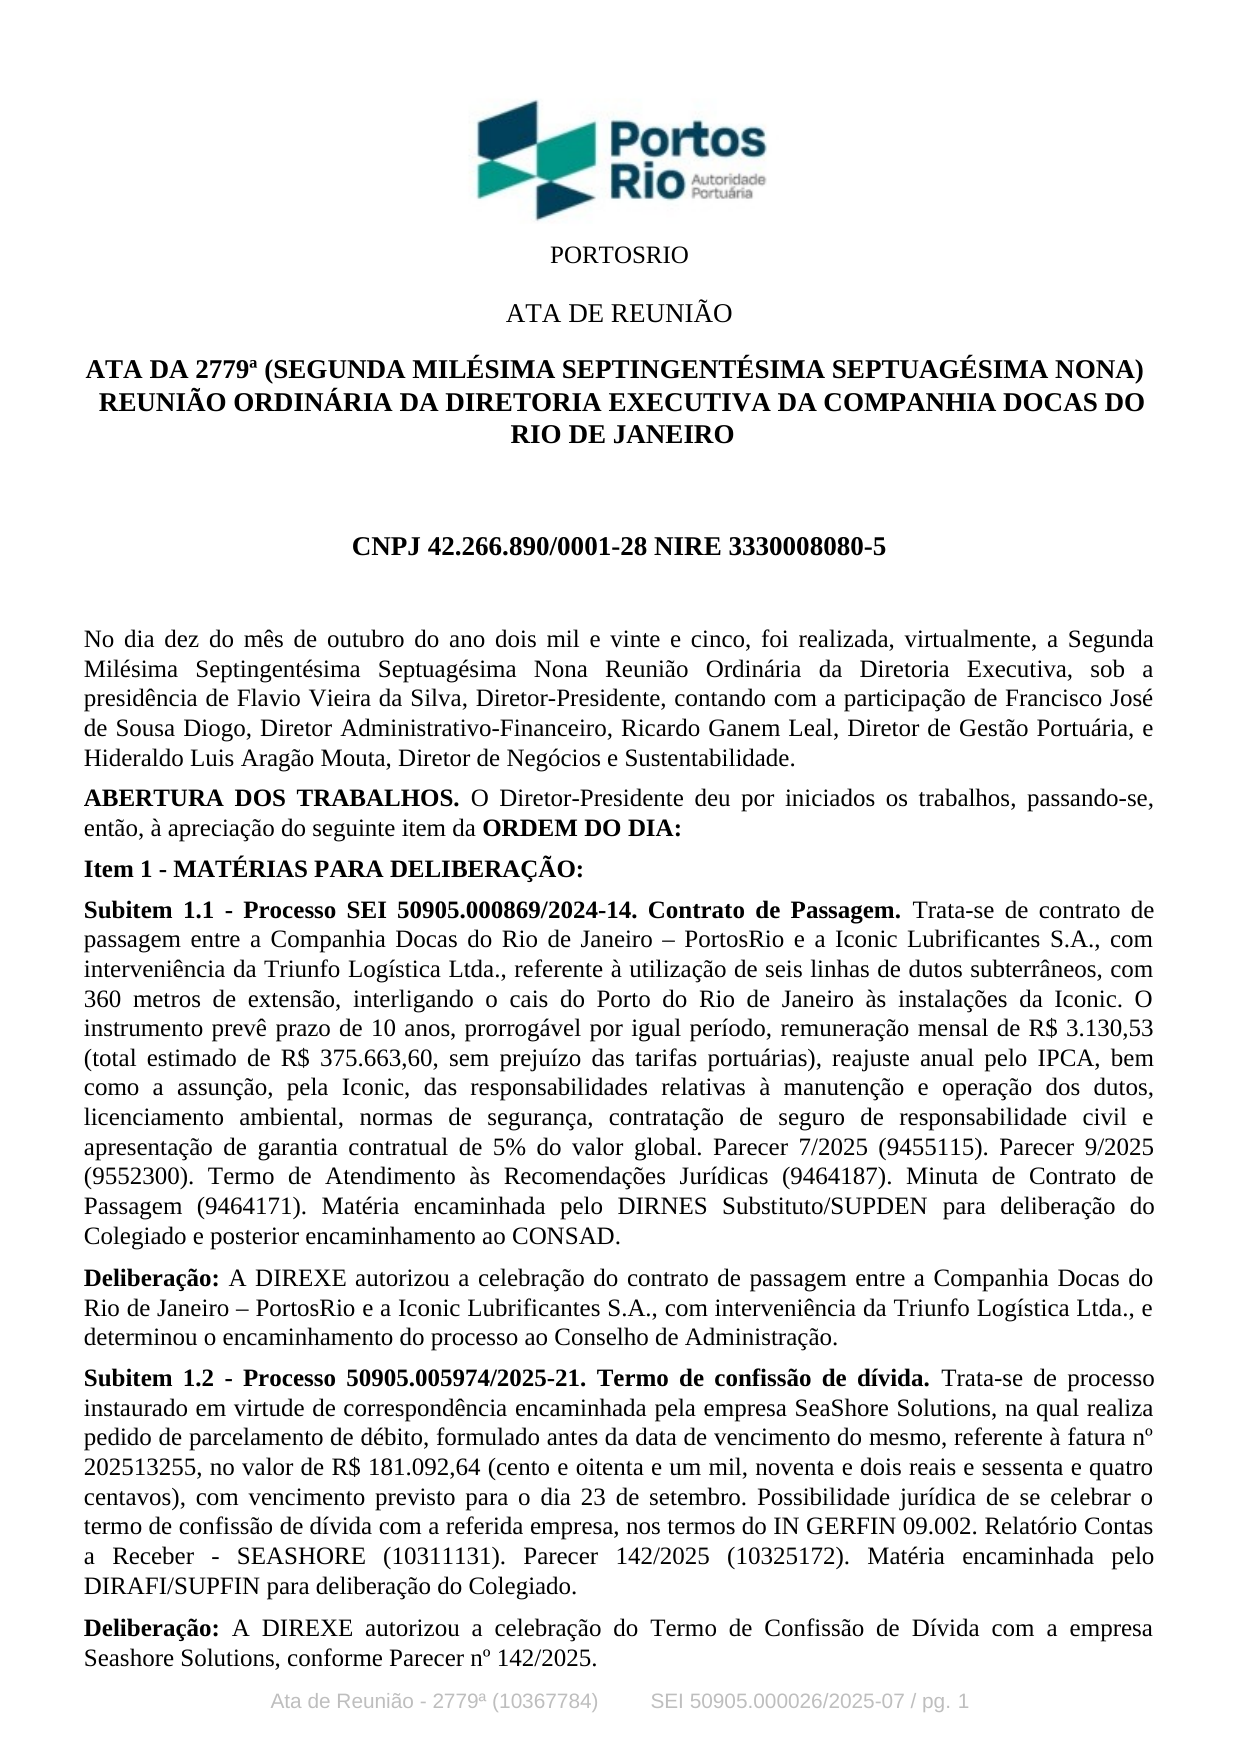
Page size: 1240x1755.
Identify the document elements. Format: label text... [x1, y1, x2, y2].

text Deliberação: A DIREXE autorizou a celebração do contrato de passagem entre a Companhia Docas do Rio de Janeiro – PortosRio e a Iconic Lubrificantes S.A., com interveniência da Triunfo Logística Ltda., e determinou o encaminhamento do processo ao Conselho de Administração. [84, 1263, 1155, 1351]
text Subitem 1.1 - Processo SEI 50905.000869/2024-14. Contrato de Passagem. Trata-se de contrato de passagem entre a Companhia Docas do Rio de Janeiro – PortosRio e a Iconic Lubrificantes S.A., com interveniência da Triunfo Logística Ltda., referente à utilização de seis linhas de dutos subterrâneos, com 360 metros de extensão, interligando o cais do Porto do Rio de Janeiro às instalações da Iconic. O instrumento prevê prazo de 10 anos, prorrogável por igual período, remuneração mensal de R$ 3.130,53 (total estimado de R$ 375.663,60, sem prejuízo das tarifas portuárias), reajuste anual pelo IPCA, bem como a assunção, pela Iconic, das responsabilidades relativas à manutenção e operação dos dutos, licenciamento ambiental, normas de segurança, contratação de seguro de responsabilidade civil e apresentação de garantia contratual de 5% do valor global. Parecer 7/2025 (9455115). Parecer 9/2025 (9552300). Termo de Atendimento às Recomendações Jurídicas (9464187). Minuta de Contrato de Passagem (9464171). Matéria encaminhada pelo DIRNES Substituto/SUPDEN para deliberação do Colegiado e posterior encaminhamento ao CONSAD. [84, 895, 1155, 1251]
text No dia dez do mês de outubro do ano dois mil e vinte e cinco, foi realizada, virtualmente, a Segunda Milésima Septingentésima Septuagésima Nona Reunião Ordinária da Diretoria Executiva, sob a presidência de Flavio Vieira da Silva, Diretor-Presidente, contando com a participação de Francisco José de Sousa Diogo, Diretor Administrativo-Financeiro, Ricardo Ganem Leal, Diretor de Gestão Portuária, e Hideraldo Luis Aragão Mouta, Diretor de Negócios e Sustentabilidade. [84, 624, 1155, 771]
text Subitem 1.2 - Processo 50905.005974/2025-21. Termo de confissão de dívida. Trata-se de processo instaurado em virtude de correspondência encaminhada pela empresa SeaShore Solutions, na qual realiza pedido de parcelamento de débito, formulado antes da data de vencimento do mesmo, referente à fatura nº 202513255, no valor de R$ 181.092,64 (cento e oitenta e um mil, noventa e dois reais e sessenta e quatro centavos), com vencimento previsto para o dia 23 de setembro. Possibilidade jurídica de se celebrar o termo de confissão de dívida com a referida empresa, nos termos do IN GERFIN 09.002. Relatório Contas a Receber - SEASHORE (10311131). Parecer 142/2025 (10325172). Matéria encaminhada pelo DIRAFI/SUPFIN para deliberação do Colegiado. [84, 1363, 1155, 1601]
text ATA DE REUNIÃO [72, 297, 1166, 328]
text ABERTURA DOS TRABALHOS. O Diretor-Presidente deu por iniciados os trabalhos, passando-se, então, à apreciação do seguinte item da ORDEM DO DIA: [84, 783, 1155, 842]
text ATA DA 2779ª (SEGUNDA MILÉSIMA SEPTINGENTÉSIMA SEPTUAGÉSIMA NONA) [85, 353, 1175, 384]
text Deliberação: A DIREXE autorizou a celebração do Termo de Confissão de Dívida com a empresa Seashore Solutions, conforme Parecer nº 142/2025. [84, 1613, 1155, 1671]
text PORTOSRIO [72, 240, 1167, 269]
text Item 1 - MATÉRIAS PARA DELIBERAÇÃO: [84, 854, 1175, 883]
text CNPJ 42.266.890/0001-28 NIRE 3330008080-5 [72, 530, 1166, 561]
text REUNIÃO ORDINÁRIA DA DIRETORIA EXECUTIVA DA COMPANHIA DOCAS DO RIO DE JANEIRO [72, 386, 1173, 449]
